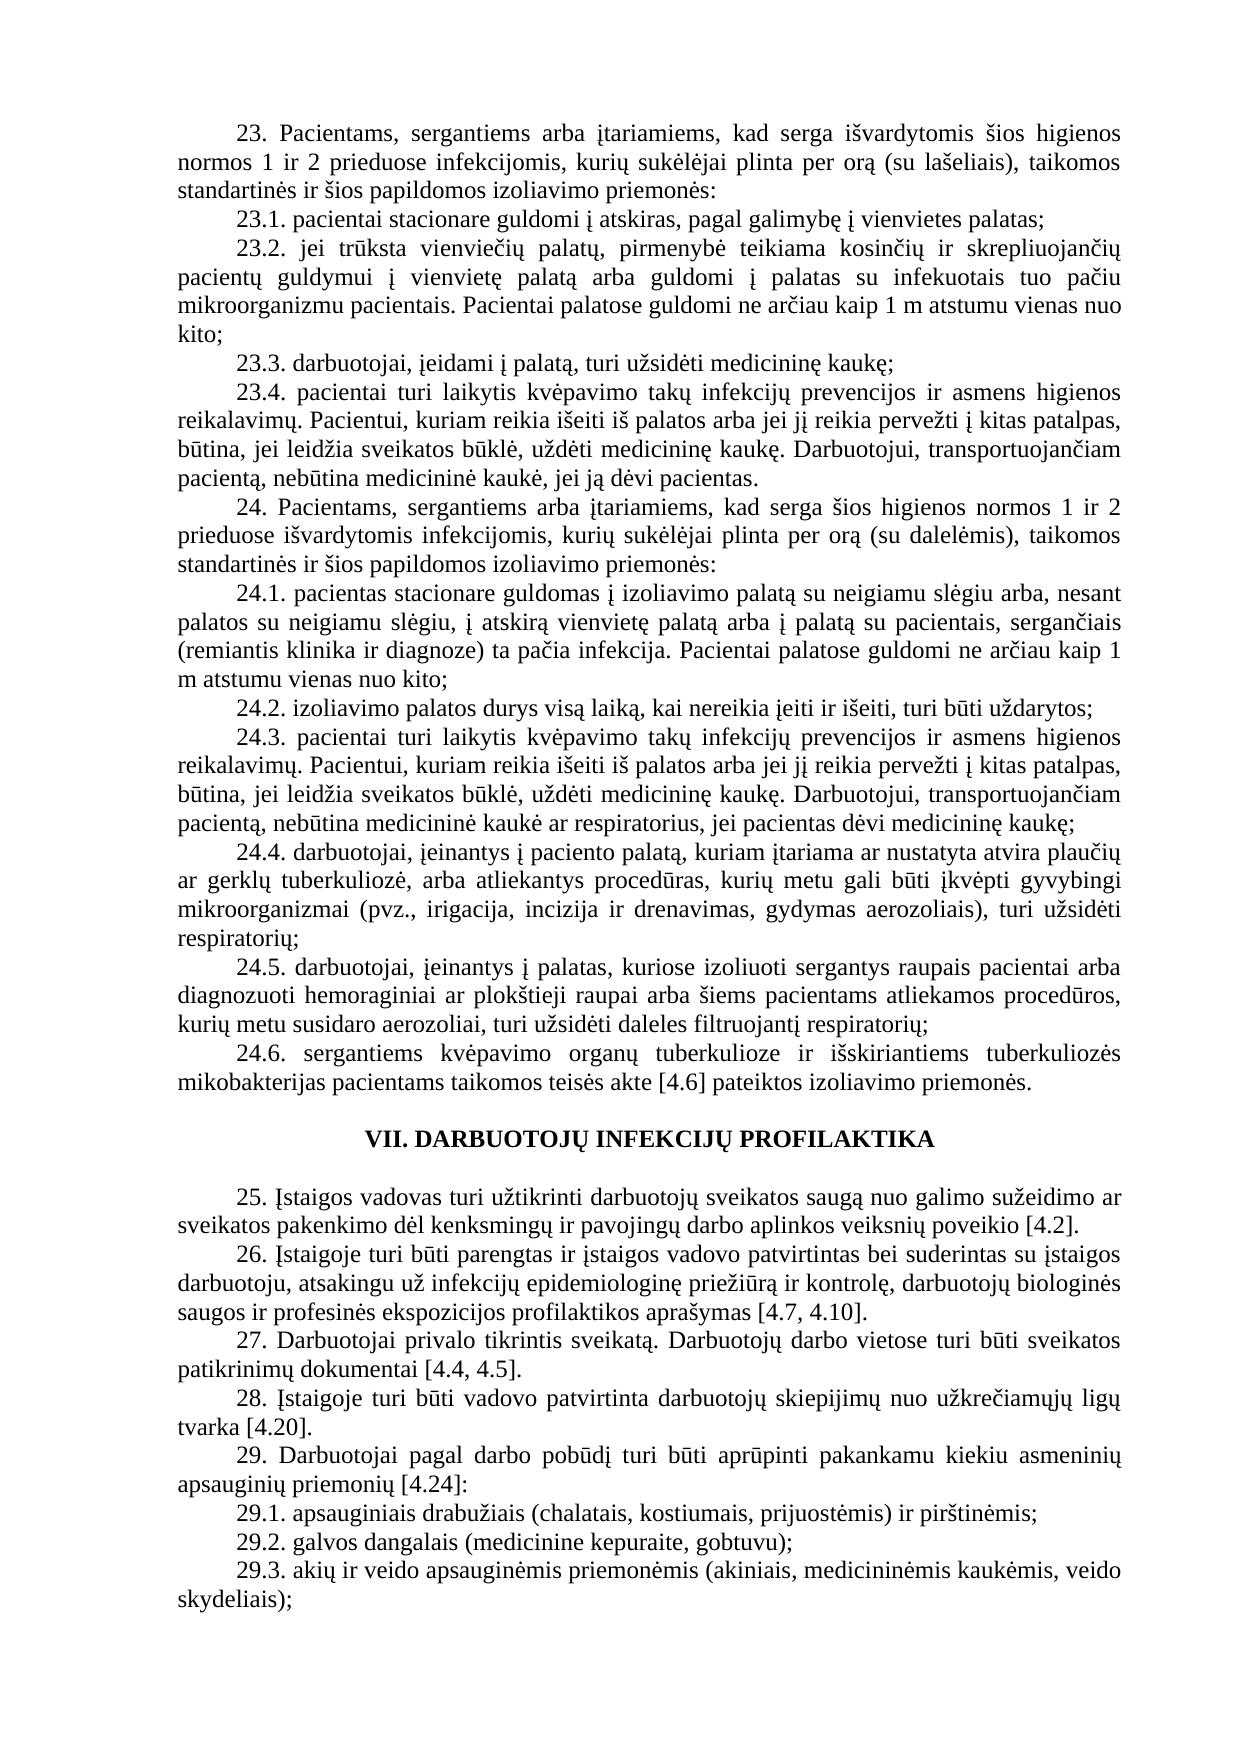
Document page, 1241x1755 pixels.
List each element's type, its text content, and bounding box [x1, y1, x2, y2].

text 27. Darbuotojai privalo tikrintis sveikatą. Darbuotojų darbo vietose turi būti sveikatos patikrinimų dokumentai [4.4, 4.5]. [177, 1326, 1122, 1383]
text 24.6. sergantiems kvėpavimo organų tuberkulioze ir išskiriantiems tuberkuliozės mikobakterijas pacientams taikomos teisės akte [4.6] pateiktos izoliavimo priemonės. [177, 1038, 1122, 1096]
text 29.3. akių ir veido apsauginėmis priemonėmis (akiniais, medicininėmis kaukėmis, veido skydeliais); [177, 1556, 1122, 1613]
text 25. Įstaigos vadovas turi užtikrinti darbuotojų sveikatos saugą nuo galimo sužeidimo ar sveikatos pakenkimo dėl kenksmingų ir pavojingų darbo aplinkos veiksnių poveikio [4.2]. [177, 1182, 1122, 1239]
text 29.1. apsauginiais drabužiais (chalatais, kostiumais, prijuostėmis) ir pirštinėmis; [177, 1498, 1122, 1527]
text 24. Pacientams, sergantiems arba įtariamiems, kad serga šios higienos normos 1 ir 2 prieduose išvardytomis infekcijomis, kurių sukėlėjai plinta per orą (su dalelėmis), taikomos standartinės ir šios papildomos izoliavimo priemonės: [177, 492, 1122, 578]
text 26. Įstaigoje turi būti parengtas ir įstaigos vadovo patvirtintas bei suderintas su įstaigos darbuotoju, atsakingu už infekcijų epidemiologinę priežiūrą ir kontrolę, darbuotojų biologinės saugos ir profesinės ekspozicijos profilaktikos aprašymas [4.7, 4.10]. [177, 1239, 1122, 1326]
text 29.2. galvos dangalais (medicinine kepuraite, gobtuvu); [177, 1527, 1122, 1556]
text 24.1. pacientas stacionare guldomas į izoliavimo palatą su neigiamu slėgiu arba, nesant palatos su neigiamu slėgiu, į atskirą vienvietę palatą arba į palatą su pacientais, sergančiais (remiantis klinika ir diagnoze) ta pačia infekcija. Pacientai palatose guldomi ne arčiau kaip 1 m atstumu vienas nuo kito; [177, 578, 1122, 693]
text 24.5. darbuotojai, įeinantys į palatas, kuriose izoliuoti sergantys raupais pacientai arba diagnozuoti hemoraginiai ar plokštieji raupai arba šiems pacientams atliekamos procedūros, kurių metu susidaro aerozoliai, turi užsidėti daleles filtruojantį respiratorių; [177, 952, 1122, 1038]
text 23.3. darbuotojai, įeidami į palatą, turi užsidėti medicininę kaukę; [177, 348, 1122, 377]
text 29. Darbuotojai pagal darbo pobūdį turi būti aprūpinti pakankamu kiekiu asmeninių apsauginių priemonių [4.24]: [177, 1441, 1122, 1498]
text 23.2. jei trūksta vienviečių palatų, pirmenybė teikiama kosinčių ir skrepliuojančių pacientų guldymui į vienvietę palatą arba guldomi į palatas su infekuotais tuo pačiu mikroorganizmu pacientais. Pacientai palatose guldomi ne arčiau kaip 1 m atstumu vienas nuo kito; [177, 233, 1122, 348]
text VII. DARBUOTOJŲ INFEKCIJŲ PROFILAKTIKA [177, 1124, 1122, 1153]
text 23. Pacientams, sergantiems arba įtariamiems, kad serga išvardytomis šios higienos normos 1 ir 2 prieduose infekcijomis, kurių sukėlėjai plinta per orą (su lašeliais), taikomos standartinės ir šios papildomos izoliavimo priemonės: [177, 118, 1122, 204]
text 23.1. pacientai stacionare guldomi į atskiras, pagal galimybę į vienvietes palatas; [177, 204, 1122, 233]
text 24.4. darbuotojai, įeinantys į paciento palatą, kuriam įtariama ar nustatyta atvira plaučių ar gerklų tuberkuliozė, arba atliekantys procedūras, kurių metu gali būti įkvėpti gyvybingi mikroorganizmai (pvz., irigacija, incizija ir drenavimas, gydymas aerozoliais), turi užsidėti respiratorių; [177, 837, 1122, 952]
text 24.2. izoliavimo palatos durys visą laiką, kai nereikia įeiti ir išeiti, turi būti uždarytos; [177, 693, 1122, 722]
text 23.4. pacientai turi laikytis kvėpavimo takų infekcijų prevencijos ir asmens higienos reikalavimų. Pacientui, kuriam reikia išeiti iš palatos arba jei jį reikia pervežti į kitas patalpas, būtina, jei leidžia sveikatos būklė, uždėti medicininę kaukę. Darbuotojui, transportuojančiam pacientą, nebūtina medicininė kaukė, jei ją dėvi pacientas. [177, 377, 1122, 492]
text 28. Įstaigoje turi būti vadovo patvirtinta darbuotojų skiepijimų nuo užkrečiamųjų ligų tvarka [4.20]. [177, 1383, 1122, 1441]
text 24.3. pacientai turi laikytis kvėpavimo takų infekcijų prevencijos ir asmens higienos reikalavimų. Pacientui, kuriam reikia išeiti iš palatos arba jei jį reikia pervežti į kitas patalpas, būtina, jei leidžia sveikatos būklė, uždėti medicininę kaukę. Darbuotojui, transportuojančiam pacientą, nebūtina medicininė kaukė ar respiratorius, jei pacientas dėvi medicininę kaukę; [177, 722, 1122, 837]
